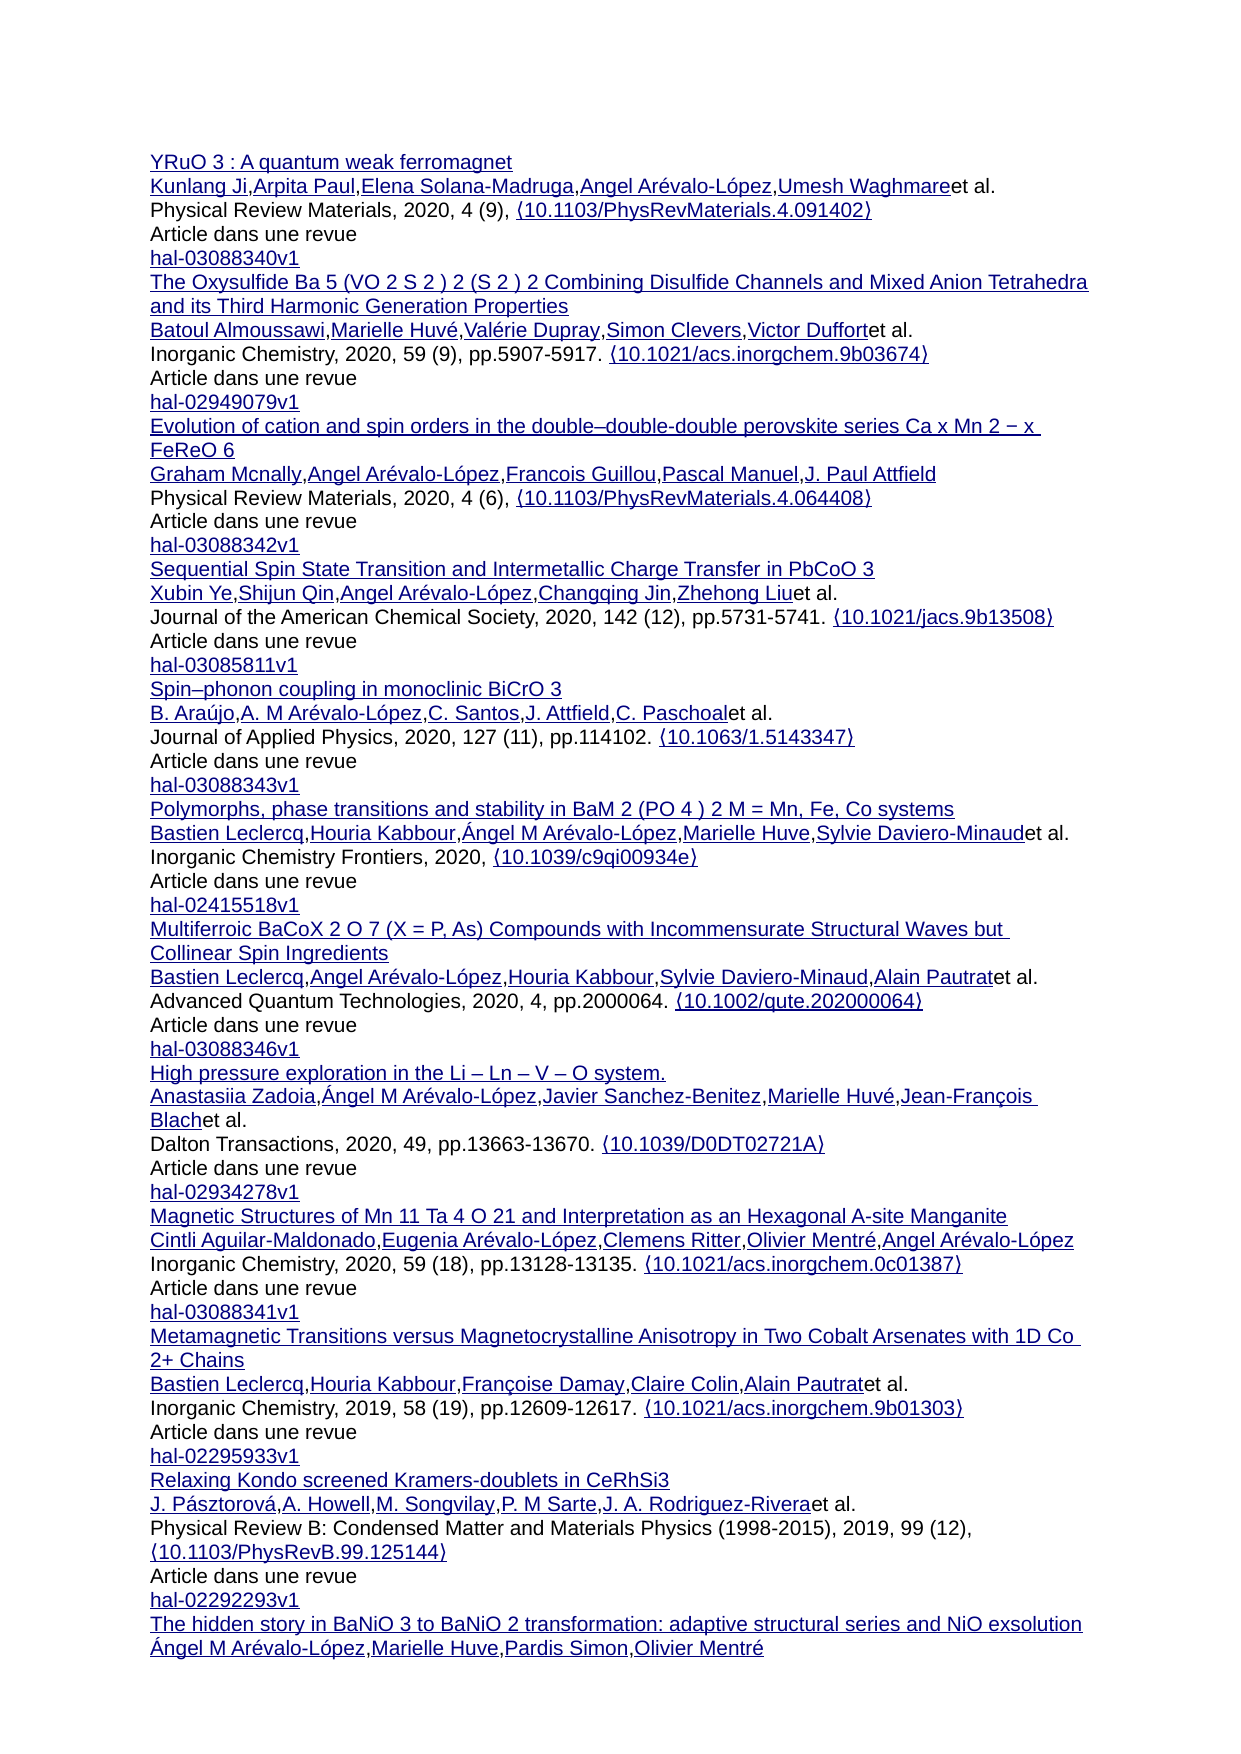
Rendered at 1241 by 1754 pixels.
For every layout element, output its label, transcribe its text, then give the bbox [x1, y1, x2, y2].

table_cell YRuO 3 : A quantum weak ferromagnet Kunlang Ji,Arpita Paul,Elena Solana-Madruga,Angel Arévalo-López,Umesh Waghmareet al. Physical Review Materials, 2020, 4 (9), ⟨10.1103/PhysRevMaterials.4.091402⟩ Article dans une revue hal-03088340v1 [150, 150, 1090, 270]
table_cell Polymorphs, phase transitions and stability in BaM 2 (PO 4 ) 2 M = Mn, Fe, Co systems Bastien Leclercq,Houria Kabbour,Ángel M Arévalo-López,Marielle Huve,Sylvie Daviero-Minaudet al. Inorganic Chemistry Frontiers, 2020, ⟨10.1039/c9qi00934e⟩ Article dans une revue hal-02415518v1 [150, 797, 1090, 917]
table_cell The hidden story in BaNiO 3 to BaNiO 2 transformation: adaptive structural series and NiO exsolution Ángel M Arévalo-López,Marielle Huve,Pardis Simon,Olivier Mentré [150, 1611, 1090, 1659]
table_cell Evolution of cation and spin orders in the double–double-double perovskite series Ca x Mn 2 − x FeReO 6 Graham Mcnally,Angel Arévalo-López,Francois Guillou,Pascal Manuel,J. Paul Attfield Physical Review Materials, 2020, 4 (6), ⟨10.1103/PhysRevMaterials.4.064408⟩ Article dans une revue hal-03088342v1 [150, 414, 1090, 557]
table_cell High pressure exploration in the Li – Ln – V – O system. Anastasiia Zadoia,Ángel M Arévalo-López,Javier Sanchez-Benitez,Marielle Huvé,Jean-François Blachet al. Dalton Transactions, 2020, 49, pp.13663-13670. ⟨10.1039/D0DT02721A⟩ Article dans une revue hal-02934278v1 [150, 1060, 1090, 1204]
table_cell Multiferroic BaCoX 2 O 7 (X = P, As) Compounds with Incommensurate Structural Waves but Collinear Spin Ingredients Bastien Leclercq,Angel Arévalo-López,Houria Kabbour,Sylvie Daviero-Minaud,Alain Pautratet al. Advanced Quantum Technologies, 2020, 4, pp.2000064. ⟨10.1002/qute.202000064⟩ Article dans une revue hal-03088346v1 [150, 917, 1090, 1060]
table_cell The Oxysulfide Ba 5 (VO 2 S 2 ) 2 (S 2 ) 2 Combining Disulfide Channels and Mixed Anion Tetrahedra and its Third Harmonic Generation Properties Batoul Almoussawi,Marielle Huvé,Valérie Dupray,Simon Clevers,Victor Duffortet al. Inorganic Chemistry, 2020, 59 (9), pp.5907-5917. ⟨10.1021/acs.inorgchem.9b03674⟩ Article dans une revue hal-02949079v1 [150, 270, 1090, 413]
table_cell Relaxing Kondo screened Kramers-doublets in CeRhSi3 J. Pásztorová,A. Howell,M. Songvilay,P. M Sarte,J. A. Rodriguez-Riveraet al. Physical Review B: Condensed Matter and Materials Physics (1998-2015), 2019, 99 (12), ⟨10.1103/PhysRevB.99.125144⟩ Article dans une revue hal-02292293v1 [150, 1468, 1090, 1611]
table_cell Metamagnetic Transitions versus Magnetocrystalline Anisotropy in Two Cobalt Arsenates with 1D Co 2+ Chains Bastien Leclercq,Houria Kabbour,Françoise Damay,Claire Colin,Alain Pautratet al. Inorganic Chemistry, 2019, 58 (19), pp.12609-12617. ⟨10.1021/acs.inorgchem.9b01303⟩ Article dans une revue hal-02295933v1 [150, 1324, 1090, 1468]
table_cell Magnetic Structures of Mn 11 Ta 4 O 21 and Interpretation as an Hexagonal A-site Manganite Cintli Aguilar-Maldonado,Eugenia Arévalo-López,Clemens Ritter,Olivier Mentré,Angel Arévalo-López Inorganic Chemistry, 2020, 59 (18), pp.13128-13135. ⟨10.1021/acs.inorgchem.0c01387⟩ Article dans une revue hal-03088341v1 [150, 1204, 1090, 1324]
table_cell Sequential Spin State Transition and Intermetallic Charge Transfer in PbCoO 3 Xubin Ye,Shijun Qin,Angel Arévalo-López,Changqing Jin,Zhehong Liuet al. Journal of the American Chemical Society, 2020, 142 (12), pp.5731-5741. ⟨10.1021/jacs.9b13508⟩ Article dans une revue hal-03085811v1 [150, 557, 1090, 677]
table_cell Spin–phonon coupling in monoclinic BiCrO 3 B. Araújo,A. M Arévalo-López,C. Santos,J. Attfield,C. Paschoalet al. Journal of Applied Physics, 2020, 127 (11), pp.114102. ⟨10.1063/1.5143347⟩ Article dans une revue hal-03088343v1 [150, 677, 1090, 797]
